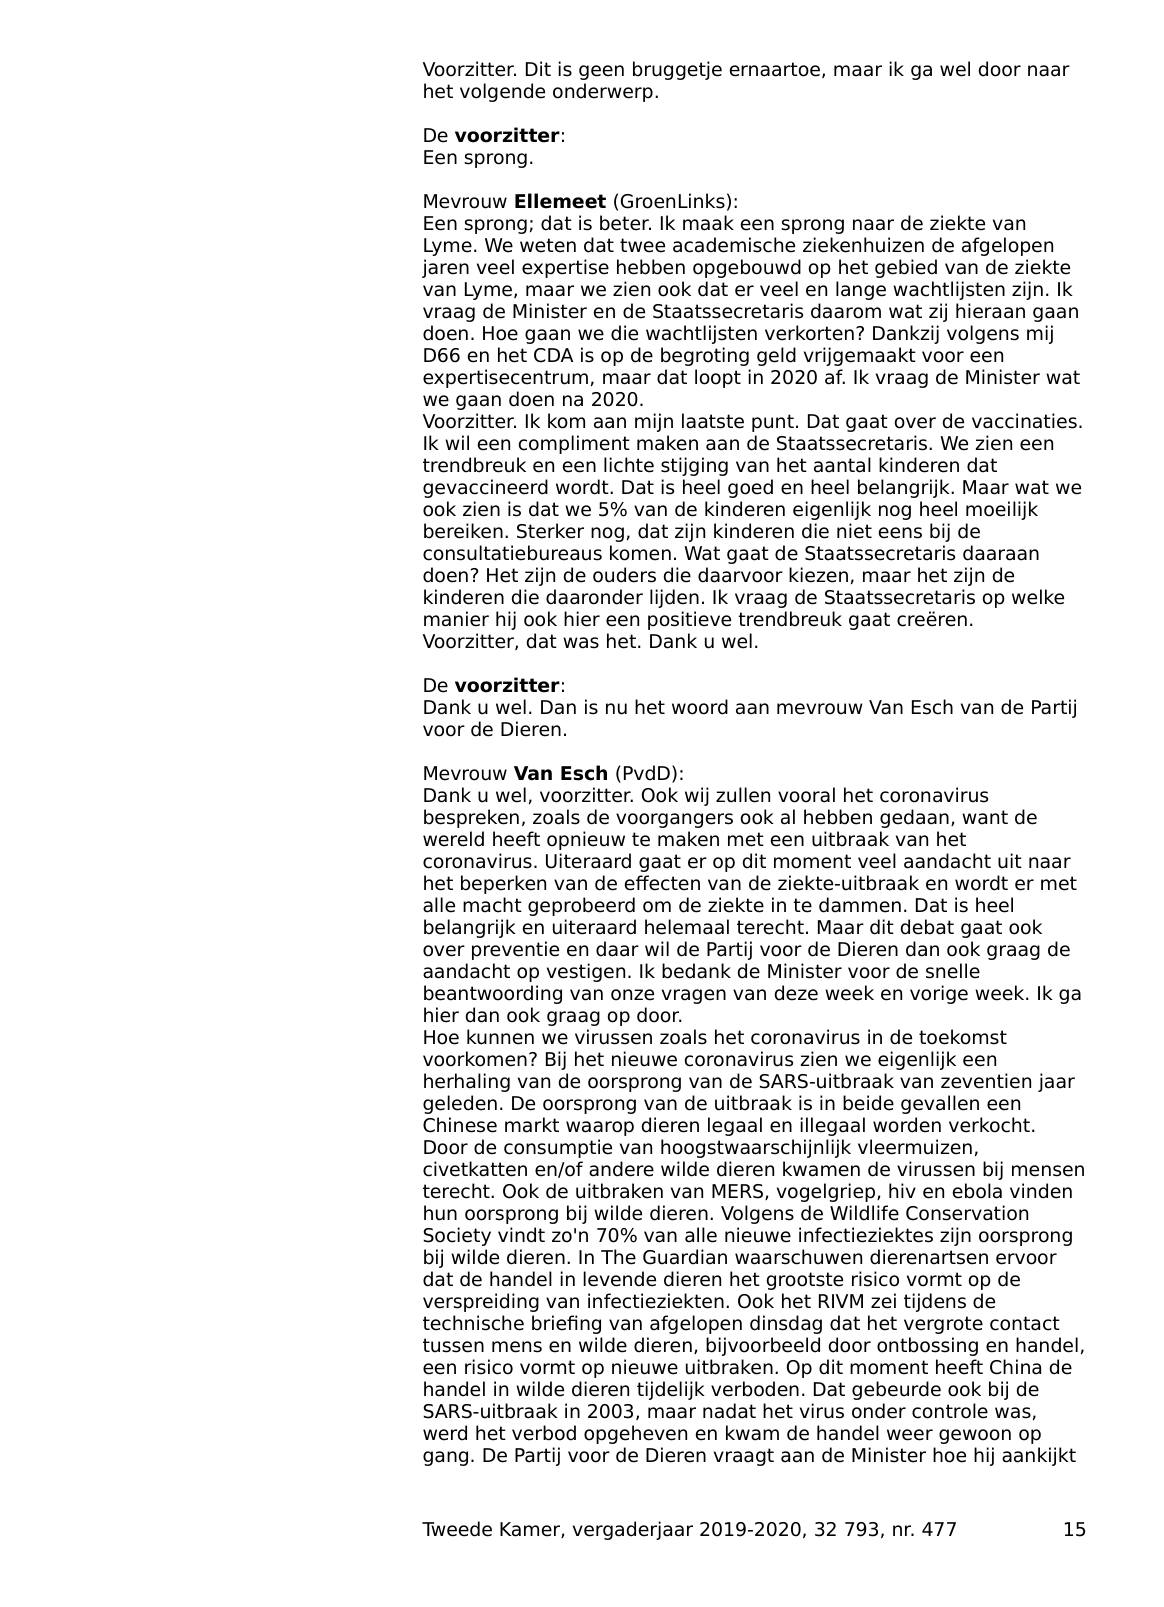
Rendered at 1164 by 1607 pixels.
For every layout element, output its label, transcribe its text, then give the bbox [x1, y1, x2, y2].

text Een sprong; dat is beter. Ik maak een sprong naar de ziekte van Lyme. We weten dat twee academische ziekenhuizen de afgelopen jaren veel expertise hebben opgebouwd op het gebied van de ziekte van Lyme, maar we zien ook dat er veel en lange wachtlijsten zijn. Ik vraag de Minister en de Staatssecretaris daarom wat zij hieraan gaan doen. Hoe gaan we die wachtlijsten verkorten? Dankzij volgens mij D66 en het CDA is op de begroting geld vrijgemaakt voor een expertisecentrum, maar dat loopt in 2020 af. Ik vraag de Minister wat we gaan doen na 2020. [422, 213, 1087, 411]
text Voorzitter, dat was het. Dank u wel. [422, 631, 1087, 653]
text Dank u wel, voorzitter. Ook wij zullen vooral het coronavirus bespreken, zoals de voorgangers ook al hebben gedaan, want de wereld heeft opnieuw te maken met een uitbraak van het coronavirus. Uiteraard gaat er op dit moment veel aandacht uit naar het beperken van de effecten van de ziekte-uitbraak en wordt er met alle macht geprobeerd om de ziekte in te dammen. Dat is heel belangrijk en uiteraard helemaal terecht. Maar dit debat gaat ook over preventie en daar wil de Partij voor de Dieren dan ook graag de aandacht op vestigen. Ik bedank de Minister voor de snelle beantwoording van onze vragen van deze week en vorige week. Ik ga hier dan ook graag op door. [422, 785, 1087, 1027]
text Voorzitter. Ik kom aan mijn laatste punt. Dat gaat over de vaccinaties. Ik wil een compliment maken aan de Staatssecretaris. We zien een trendbreuk en een lichte stijging van het aantal kinderen dat gevaccineerd wordt. Dat is heel goed en heel belangrijk. Maar wat we ook zien is dat we 5% van de kinderen eigenlijk nog heel moeilijk bereiken. Sterker nog, dat zijn kinderen die niet eens bij de consultatiebureaus komen. Wat gaat de Staatssecretaris daaraan doen? Het zijn de ouders die daarvoor kiezen, maar het zijn de kinderen die daaronder lijden. Ik vraag de Staatssecretaris op welke manier hij ook hier een positieve trendbreuk gaat creëren. [422, 411, 1087, 631]
text Mevrouw Van Esch (PvdD): [422, 763, 1087, 785]
text De voorzitter: [422, 125, 1087, 147]
text Mevrouw Ellemeet (GroenLinks): [422, 191, 1087, 213]
text Een sprong. [422, 147, 1087, 169]
text Hoe kunnen we virussen zoals het coronavirus in de toekomst voorkomen? Bij het nieuwe coronavirus zien we eigenlijk een herhaling van de oorsprong van de SARS-uitbraak van zeventien jaar geleden. De oorsprong van de uitbraak is in beide gevallen een Chinese markt waarop dieren legaal en illegaal worden verkocht. Door de consumptie van hoogstwaarschijnlijk vleermuizen, civetkatten en/of andere wilde dieren kwamen de virussen bij mensen terecht. Ook de uitbraken van MERS, vogelgriep, hiv en ebola vinden hun oorsprong bij wilde dieren. Volgens de Wildlife Conservation Society vindt zo'n 70% van alle nieuwe infectieziektes zijn oorsprong bij wilde dieren. In The Guardian waarschuwen dierenartsen ervoor dat de handel in levende dieren het grootste risico vormt op de verspreiding van infectieziekten. Ook het RIVM zei tijdens de technische briefing van afgelopen dinsdag dat het vergrote contact tussen mens en wilde dieren, bijvoorbeeld door ontbossing en handel, een risico vormt op nieuwe uitbraken. Op dit moment heeft China de handel in wilde dieren tijdelijk verboden. Dat gebeurde ook bij de SARS-uitbraak in 2003, maar nadat het virus onder controle was, werd het verbod opgeheven en kwam de handel weer gewoon op gang. De Partij voor de Dieren vraagt aan de Minister hoe hij aankijkt [422, 1027, 1087, 1467]
text Voorzitter. Dit is geen bruggetje ernaartoe, maar ik ga wel door naar het volgende onderwerp. [422, 59, 1087, 103]
text Dank u wel. Dan is nu het woord aan mevrouw Van Esch van de Partij voor de Dieren. [422, 697, 1087, 741]
text De voorzitter: [422, 675, 1087, 697]
